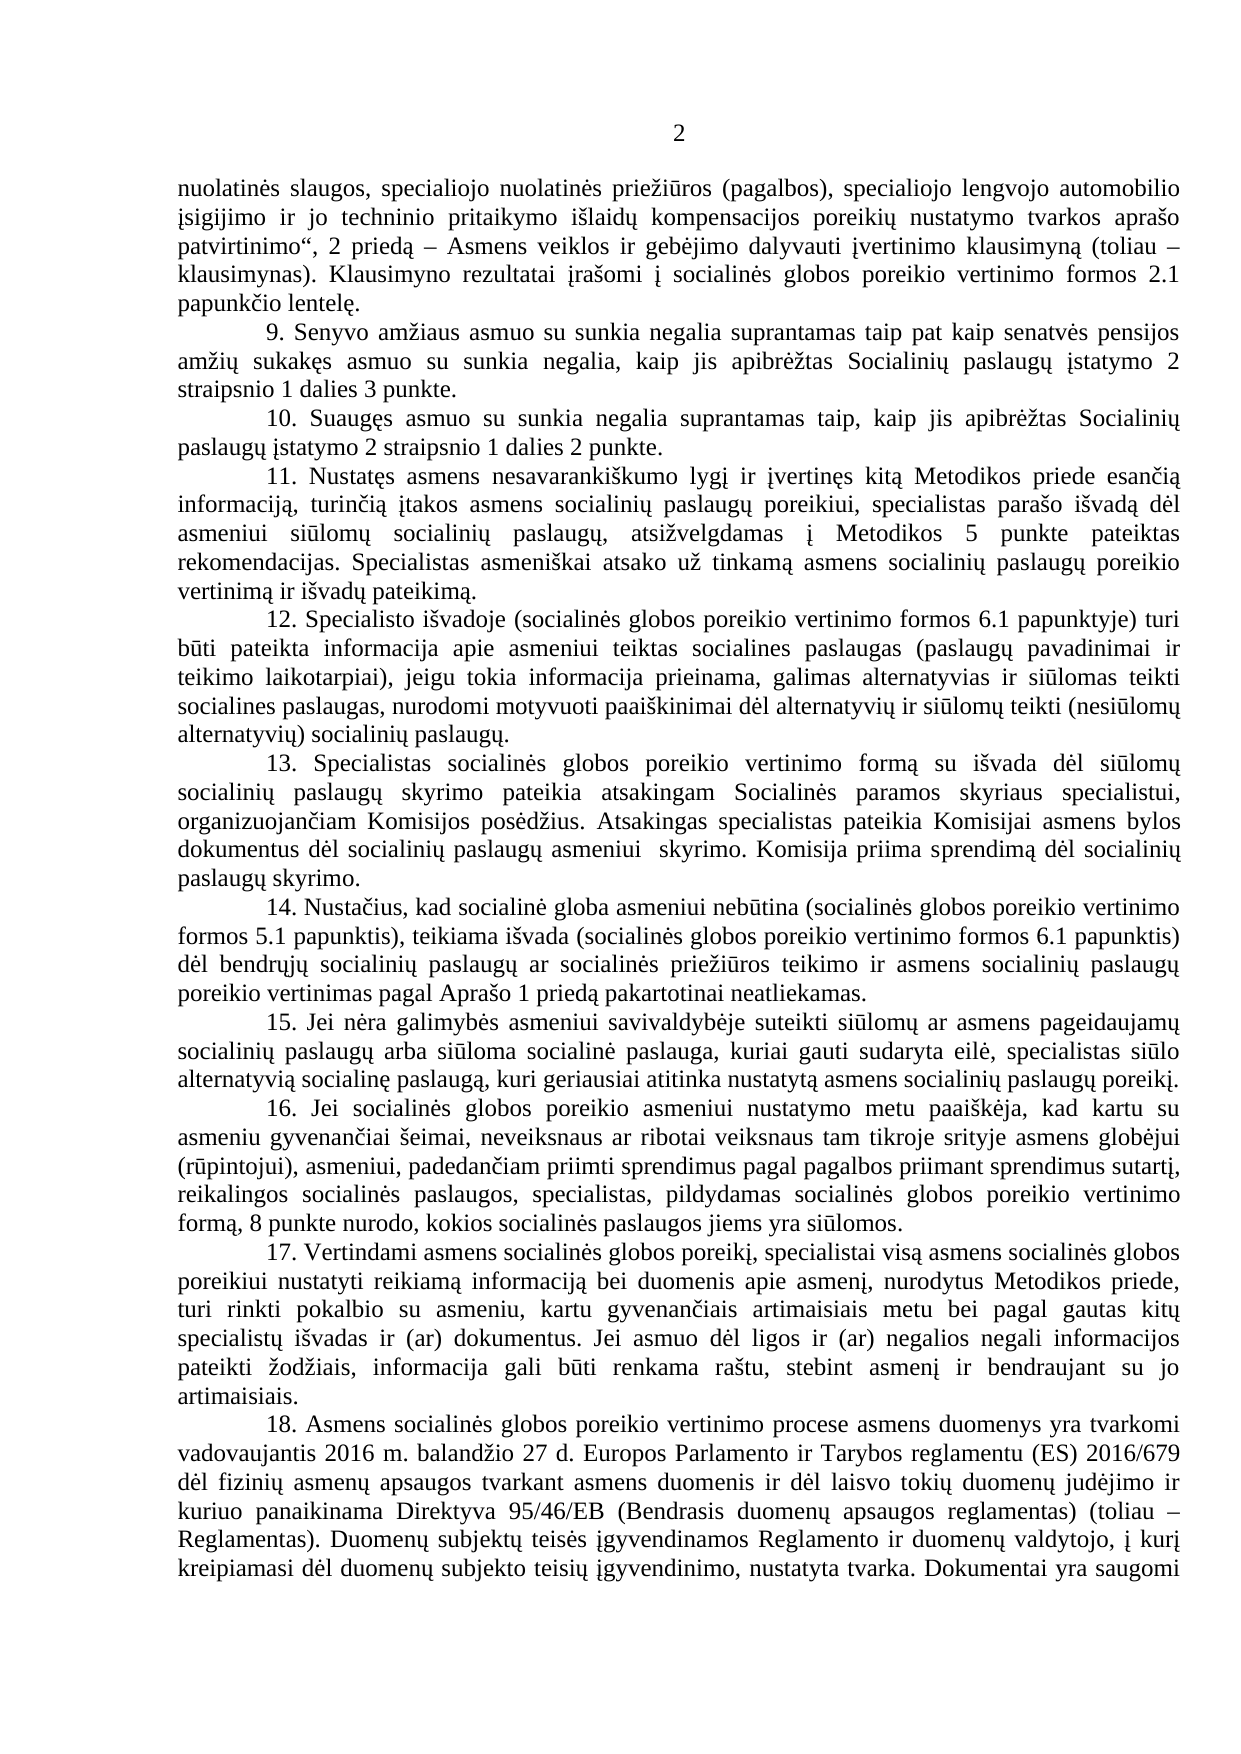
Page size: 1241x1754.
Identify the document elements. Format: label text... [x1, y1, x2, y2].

text 13. Specialistas socialinės globos poreikio vertinimo formą su išvada dėl siūlomų socialinių paslaugų skyrimo pateikia atsakingam Socialinės paramos skyriaus specialistui, organizuojančiam Komisijos posėdžius. Atsakingas specialistas pateikia Komisijai asmens bylos dokumentus dėl socialinių paslaugų asmeniui skyrimo. Komisija priima sprendimą dėl socialinių paslaugų skyrimo. [177, 748, 1181, 892]
text 14. Nustačius, kad socialinė globa asmeniui nebūtina (socialinės globos poreikio vertinimo formos 5.1 papunktis), teikiama išvada (socialinės globos poreikio vertinimo formos 6.1 papunktis) dėl bendrųjų socialinių paslaugų ar socialinės priežiūros teikimo ir asmens socialinių paslaugų poreikio vertinimas pagal Aprašo 1 priedą pakartotinai neatliekamas. [177, 892, 1181, 1007]
text 11. Nustatęs asmens nesavarankiškumo lygį ir įvertinęs kitą Metodikos priede esančią informaciją, turinčią įtakos asmens socialinių paslaugų poreikiui, specialistas parašo išvadą dėl asmeniui siūlomų socialinių paslaugų, atsižvelgdamas į Metodikos 5 punkte pateiktas rekomendacijas. Specialistas asmeniškai atsako už tinkamą asmens socialinių paslaugų poreikio vertinimą ir išvadų pateikimą. [177, 461, 1181, 604]
text 12. Specialisto išvadoje (socialinės globos poreikio vertinimo formos 6.1 papunktyje) turi būti pateikta informacija apie asmeniui teiktas socialines paslaugas (paslaugų pavadinimai ir teikimo laikotarpiai), jeigu tokia informacija prieinama, galimas alternatyvias ir siūlomas teikti socialines paslaugas, nurodomi motyvuoti paaiškinimai dėl alternatyvių ir siūlomų teikti (nesiūlomų alternatyvių) socialinių paslaugų. [177, 604, 1181, 748]
text 18. Asmens socialinės globos poreikio vertinimo procese asmens duomenys yra tvarkomi vadovaujantis 2016 m. balandžio 27 d. Europos Parlamento ir Tarybos reglamentu (ES) 2016/679 dėl fizinių asmenų apsaugos tvarkant asmens duomenis ir dėl laisvo tokių duomenų judėjimo ir kuriuo panaikinama Direktyva 95/46/EB (Bendrasis duomenų apsaugos reglamentas) (toliau – Reglamentas). Duomenų subjektų teisės įgyvendinamos Reglamento ir duomenų valdytojo, į kurį kreipiamasi dėl duomenų subjekto teisių įgyvendinimo, nustatyta tvarka. Dokumentai yra saugomi [177, 1409, 1181, 1582]
text 9. Senyvo amžiaus asmuo su sunkia negalia suprantamas taip pat kaip senatvės pensijos amžių sukakęs asmuo su sunkia negalia, kaip jis apibrėžtas Socialinių paslaugų įstatymo 2 straipsnio 1 dalies 3 punkte. [177, 317, 1181, 403]
text 16. Jei socialinės globos poreikio asmeniui nustatymo metu paaiškėja, kad kartu su asmeniu gyvenančiai šeimai, neveiksnaus ar ribotai veiksnaus tam tikroje srityje asmens globėjui (rūpintojui), asmeniui, padedančiam priimti sprendimus pagal pagalbos priimant sprendimus sutartį, reikalingos socialinės paslaugos, specialistas, pildydamas socialinės globos poreikio vertinimo formą, 8 punkte nurodo, kokios socialinės paslaugos jiems yra siūlomos. [177, 1093, 1181, 1237]
text 15. Jei nėra galimybės asmeniui savivaldybėje suteikti siūlomų ar asmens pageidaujamų socialinių paslaugų arba siūloma socialinė paslauga, kuriai gauti sudaryta eilė, specialistas siūlo alternatyvią socialinę paslaugą, kuri geriausiai atitinka nustatytą asmens socialinių paslaugų poreikį. [177, 1007, 1181, 1093]
text nuolatinės slaugos, specialiojo nuolatinės priežiūros (pagalbos), specialiojo lengvojo automobilio įsigijimo ir jo techninio pritaikymo išlaidų kompensacijos poreikių nustatymo tvarkos aprašo patvirtinimo“, 2 priedą – Asmens veiklos ir gebėjimo dalyvauti įvertinimo klausimyną (toliau – klausimynas). Klausimyno rezultatai įrašomi į socialinės globos poreikio vertinimo formos 2.1 papunkčio lentelę. [177, 173, 1181, 317]
text 17. Vertindami asmens socialinės globos poreikį, specialistai visą asmens socialinės globos poreikiui nustatyti reikiamą informaciją bei duomenis apie asmenį, nurodytus Metodikos priede, turi rinkti pokalbio su asmeniu, kartu gyvenančiais artimaisiais metu bei pagal gautas kitų specialistų išvadas ir (ar) dokumentus. Jei asmuo dėl ligos ir (ar) negalios negali informacijos pateikti žodžiais, informacija gali būti renkama raštu, stebint asmenį ir bendraujant su jo artimaisiais. [177, 1237, 1181, 1409]
text 10. Suaugęs asmuo su sunkia negalia suprantamas taip, kaip jis apibrėžtas Socialinių paslaugų įstatymo 2 straipsnio 1 dalies 2 punkte. [177, 403, 1181, 461]
